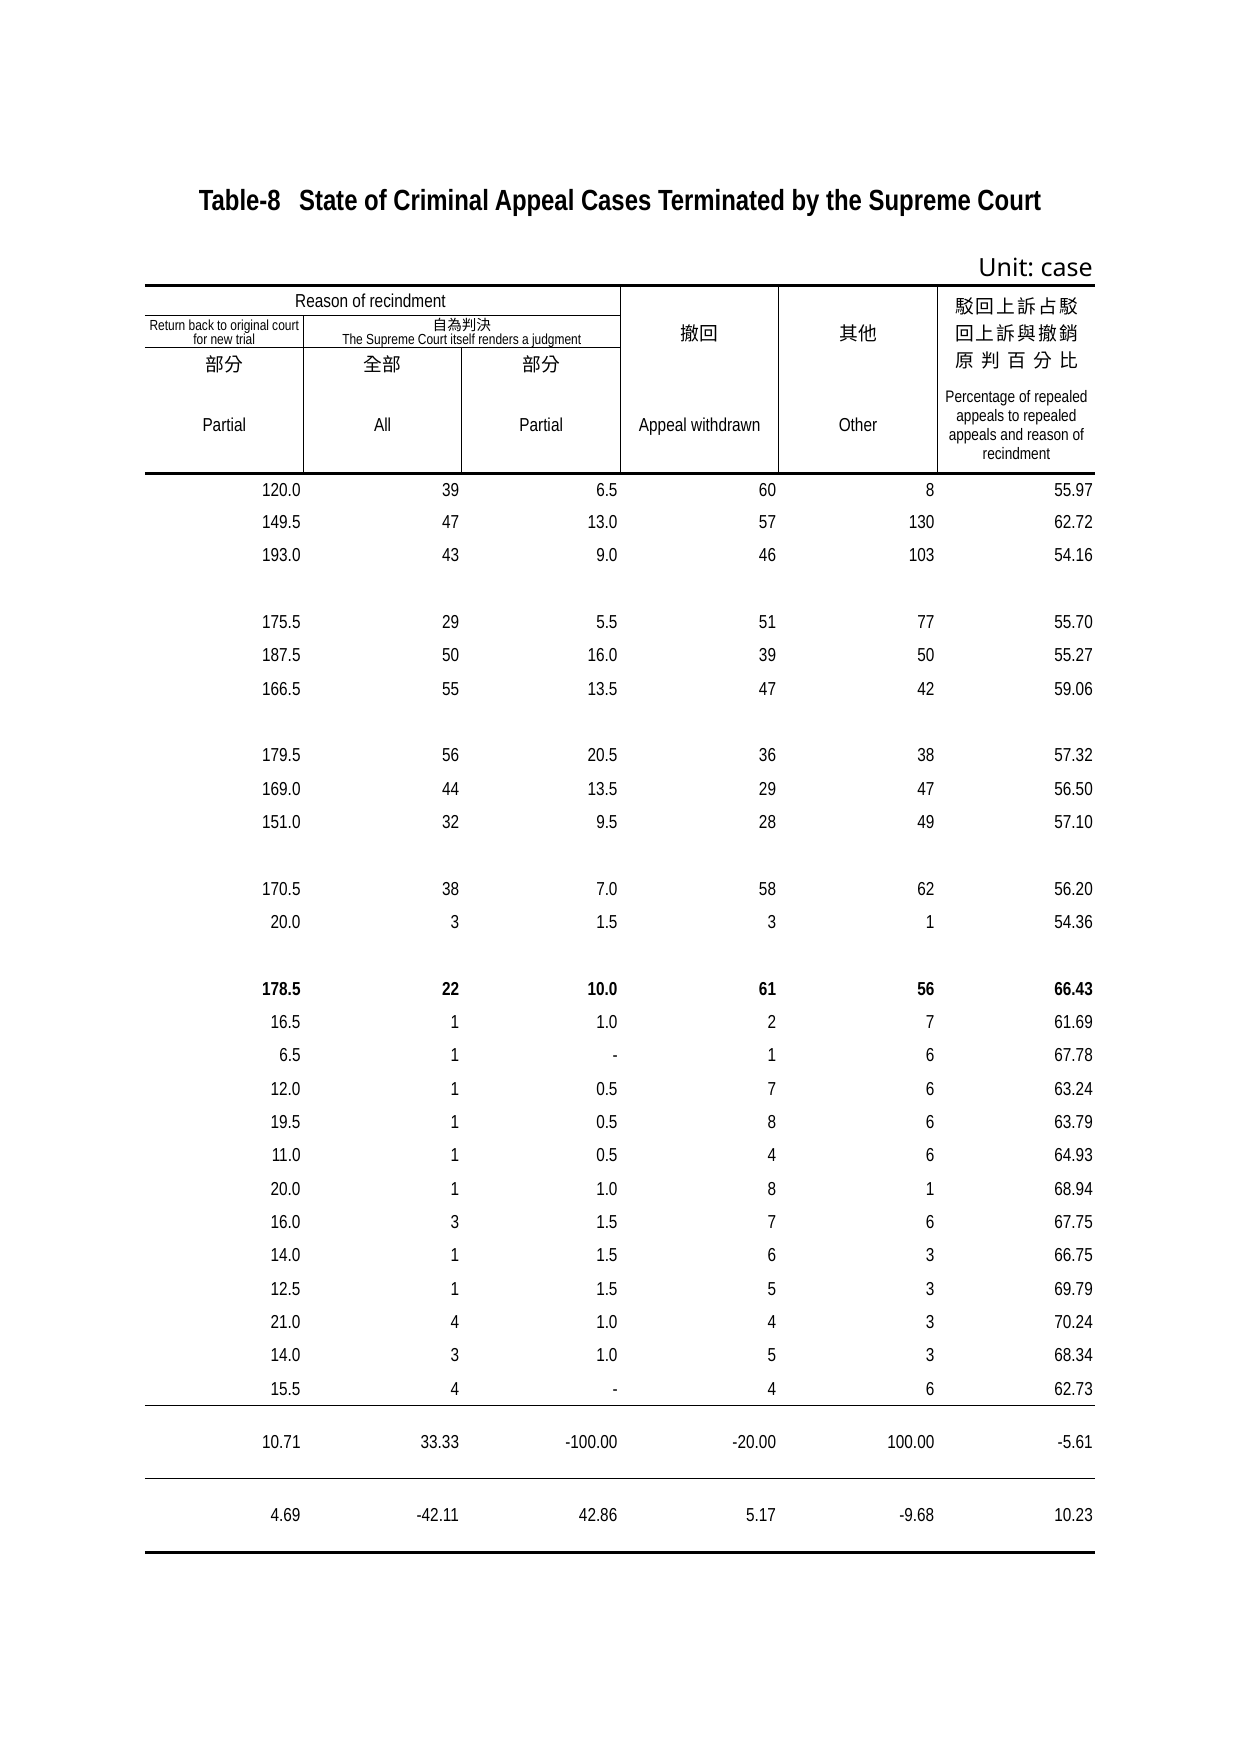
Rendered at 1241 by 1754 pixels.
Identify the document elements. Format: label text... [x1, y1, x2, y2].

table_cell 8 [779, 475, 937, 505]
table_cell 33.33 [303, 1406, 462, 1478]
table_cell 38 [779, 738, 937, 772]
table_cell 4 [303, 1372, 462, 1405]
table_cell 22 [303, 972, 462, 1005]
table_cell 59.06 [937, 672, 1095, 705]
table_cell 6 [779, 1138, 937, 1172]
table_cell 62 [779, 872, 937, 905]
table_cell 6.5 [462, 475, 620, 505]
table_cell 3 [779, 1305, 937, 1338]
table_cell 4 [620, 1305, 778, 1338]
table_cell [303, 705, 462, 738]
table_cell 14.0 [145, 1338, 303, 1372]
table_cell 3 [620, 905, 778, 938]
table_cell [937, 572, 1095, 605]
table_cell 7 [779, 1005, 937, 1038]
table_cell Other [779, 378, 937, 472]
table_cell 43 [303, 538, 462, 572]
table_cell 2 [620, 1005, 778, 1038]
table_cell 13.5 [462, 672, 620, 705]
table_cell [779, 838, 937, 872]
table_cell 8 [620, 1105, 778, 1138]
table_cell 44 [303, 772, 462, 805]
table_cell [620, 838, 778, 872]
table_cell 20.0 [145, 905, 303, 938]
table_cell 13.0 [462, 505, 620, 538]
table_cell 16.0 [145, 1205, 303, 1238]
table_cell 3 [303, 1338, 462, 1372]
table_cell 47 [620, 672, 778, 705]
table_cell 77 [779, 605, 937, 638]
table_cell 46 [620, 538, 778, 572]
table_cell 6 [779, 1072, 937, 1105]
table_cell 39 [303, 475, 462, 505]
table_cell 10.71 [145, 1406, 303, 1478]
table_cell 179.5 [145, 738, 303, 772]
table_cell 5 [620, 1272, 778, 1305]
table_cell -100.00 [462, 1406, 620, 1478]
table_cell 29 [303, 605, 462, 638]
table_cell 5 [620, 1338, 778, 1372]
table_cell [620, 938, 778, 972]
table_cell [145, 838, 303, 872]
table_cell 6 [779, 1105, 937, 1138]
table_cell - [462, 1372, 620, 1405]
table_cell 7 [620, 1205, 778, 1238]
table_cell Return back to original court for new trial [145, 316, 303, 347]
table_header 撤回 [621, 287, 778, 378]
table_cell 70.24 [937, 1305, 1095, 1338]
table_cell 67.75 [937, 1205, 1095, 1238]
text Unit: case [148, 250, 1092, 284]
table_cell 7.0 [462, 872, 620, 905]
table_cell 57.10 [937, 805, 1095, 838]
table_cell 58 [620, 872, 778, 905]
table_cell 55 [303, 672, 462, 705]
table_cell 9.0 [462, 538, 620, 572]
table_cell 3 [303, 905, 462, 938]
table_cell 3 [779, 1338, 937, 1372]
table_cell 6 [620, 1238, 778, 1272]
table_cell 54.36 [937, 905, 1095, 938]
table_cell [937, 838, 1095, 872]
table_cell 1.0 [462, 1338, 620, 1372]
table_cell 0.5 [462, 1072, 620, 1105]
table_cell 56 [779, 972, 937, 1005]
table_cell 1.0 [462, 1172, 620, 1205]
table_cell [620, 572, 778, 605]
table_cell [303, 938, 462, 972]
table_cell 38 [303, 872, 462, 905]
table_cell 1 [303, 1072, 462, 1105]
table_cell 130 [779, 505, 937, 538]
table_cell 42 [779, 672, 937, 705]
table_cell 全部 [304, 348, 461, 378]
table_cell 1.5 [462, 905, 620, 938]
table_cell 自為判決 The Supreme Court itself renders a judgment [304, 316, 620, 347]
table_cell 166.5 [145, 672, 303, 705]
table_cell 62.72 [937, 505, 1095, 538]
table_cell 64.93 [937, 1138, 1095, 1172]
table_cell 68.94 [937, 1172, 1095, 1205]
table_cell 15.5 [145, 1372, 303, 1405]
table_cell 55.70 [937, 605, 1095, 638]
table_cell -20.00 [620, 1406, 778, 1478]
table_cell 9.5 [462, 805, 620, 838]
table_cell 62.73 [937, 1372, 1095, 1405]
table_cell 3 [303, 1205, 462, 1238]
table_cell 1.5 [462, 1205, 620, 1238]
table_cell 10.0 [462, 972, 620, 1005]
table_cell 151.0 [145, 805, 303, 838]
table_cell 20.5 [462, 738, 620, 772]
table_cell 10.23 [937, 1479, 1095, 1551]
table_cell 63.79 [937, 1105, 1095, 1138]
table_cell 187.5 [145, 638, 303, 672]
table_cell 47 [303, 505, 462, 538]
table_cell 49 [779, 805, 937, 838]
table_cell 1 [303, 1138, 462, 1172]
table_cell 169.0 [145, 772, 303, 805]
table_cell 19.5 [145, 1105, 303, 1138]
table_cell 4.69 [145, 1479, 303, 1551]
table_cell Partial [145, 378, 303, 472]
table_cell [145, 705, 303, 738]
table_cell 67.78 [937, 1038, 1095, 1072]
table_cell 部分 [462, 348, 620, 378]
table_cell 1 [779, 1172, 937, 1205]
table_cell 20.0 [145, 1172, 303, 1205]
table_cell 1 [303, 1172, 462, 1205]
table_cell 4 [620, 1372, 778, 1405]
table_cell [303, 838, 462, 872]
table_cell Partial [462, 378, 620, 472]
table_cell 1 [303, 1038, 462, 1072]
table_cell Percentage of repealed appeals to repealed appeals and reason of recindment [938, 378, 1095, 472]
table_cell 55.27 [937, 638, 1095, 672]
table_cell 66.43 [937, 972, 1095, 1005]
table_cell 4 [303, 1305, 462, 1338]
table_cell 7 [620, 1072, 778, 1105]
table_cell [462, 938, 620, 972]
table_cell 175.5 [145, 605, 303, 638]
table_cell 54.16 [937, 538, 1095, 572]
table_cell 42.86 [462, 1479, 620, 1551]
table_cell 6 [779, 1372, 937, 1405]
table_cell 60 [620, 475, 778, 505]
table_cell 部分 [145, 348, 303, 378]
table_cell 14.0 [145, 1238, 303, 1272]
table_cell 178.5 [145, 972, 303, 1005]
table_cell 1 [620, 1038, 778, 1072]
table_cell [462, 838, 620, 872]
table_cell -5.61 [937, 1406, 1095, 1478]
table_cell -9.68 [779, 1479, 937, 1551]
table_cell 120.0 [145, 475, 303, 505]
table_cell 16.0 [462, 638, 620, 672]
table_cell [303, 572, 462, 605]
table_cell - [462, 1038, 620, 1072]
table_cell [779, 572, 937, 605]
table_cell 51 [620, 605, 778, 638]
table_cell 50 [779, 638, 937, 672]
table_cell 21.0 [145, 1305, 303, 1338]
table_header 其他 [779, 287, 937, 378]
table_cell 1.0 [462, 1005, 620, 1038]
table_cell All [304, 378, 461, 472]
table_cell 170.5 [145, 872, 303, 905]
table_cell 149.5 [145, 505, 303, 538]
table_cell 11.0 [145, 1138, 303, 1172]
table_cell 13.5 [462, 772, 620, 805]
table_cell 193.0 [145, 538, 303, 572]
table_cell -42.11 [303, 1479, 462, 1551]
table_cell [462, 705, 620, 738]
table_cell 1.5 [462, 1272, 620, 1305]
table_cell 56.50 [937, 772, 1095, 805]
table_cell 36 [620, 738, 778, 772]
table_cell 6 [779, 1205, 937, 1238]
table_cell 8 [620, 1172, 778, 1205]
table_cell [620, 705, 778, 738]
table_cell 56 [303, 738, 462, 772]
table_cell 50 [303, 638, 462, 672]
table_cell 12.5 [145, 1272, 303, 1305]
table_cell 28 [620, 805, 778, 838]
table_cell 5.5 [462, 605, 620, 638]
table_cell [937, 705, 1095, 738]
table_cell 68.34 [937, 1338, 1095, 1372]
table_cell 63.24 [937, 1072, 1095, 1105]
table_cell 57 [620, 505, 778, 538]
text Table-8 State of Criminal Appeal Cases Terminated by the Supreme Court [148, 183, 1092, 217]
table_cell 56.20 [937, 872, 1095, 905]
table_cell 12.0 [145, 1072, 303, 1105]
table_cell [937, 938, 1095, 972]
table_cell 0.5 [462, 1138, 620, 1172]
table_cell 4 [620, 1138, 778, 1172]
table_cell 103 [779, 538, 937, 572]
table_cell 1 [303, 1272, 462, 1305]
table_cell [779, 705, 937, 738]
table_cell 1 [303, 1005, 462, 1038]
table_cell 61.69 [937, 1005, 1095, 1038]
table_cell 1 [303, 1238, 462, 1272]
table_cell 6 [779, 1038, 937, 1072]
table_cell 61 [620, 972, 778, 1005]
table_cell 66.75 [937, 1238, 1095, 1272]
table_cell 1 [779, 905, 937, 938]
table_cell [779, 938, 937, 972]
table_cell [462, 572, 620, 605]
table_cell 1.0 [462, 1305, 620, 1338]
table_cell [145, 572, 303, 605]
table_cell 6.5 [145, 1038, 303, 1072]
table_header Reason of recindment [145, 287, 620, 315]
table_cell 0.5 [462, 1105, 620, 1138]
table_cell 32 [303, 805, 462, 838]
table_cell 57.32 [937, 738, 1095, 772]
table_cell 55.97 [937, 475, 1095, 505]
table_cell 3 [779, 1238, 937, 1272]
table_cell 1 [303, 1105, 462, 1138]
table_cell 3 [779, 1272, 937, 1305]
table_cell 16.5 [145, 1005, 303, 1038]
table_cell 100.00 [779, 1406, 937, 1478]
table_cell Appeal withdrawn [621, 378, 778, 472]
table_cell 29 [620, 772, 778, 805]
table_cell 1.5 [462, 1238, 620, 1272]
table_cell 69.79 [937, 1272, 1095, 1305]
table_cell [145, 938, 303, 972]
table_cell 39 [620, 638, 778, 672]
table_cell 47 [779, 772, 937, 805]
table_cell 5.17 [620, 1479, 778, 1551]
table_header 駁回上訴占駁回上訴與撤銷原判百分比 [938, 287, 1095, 378]
